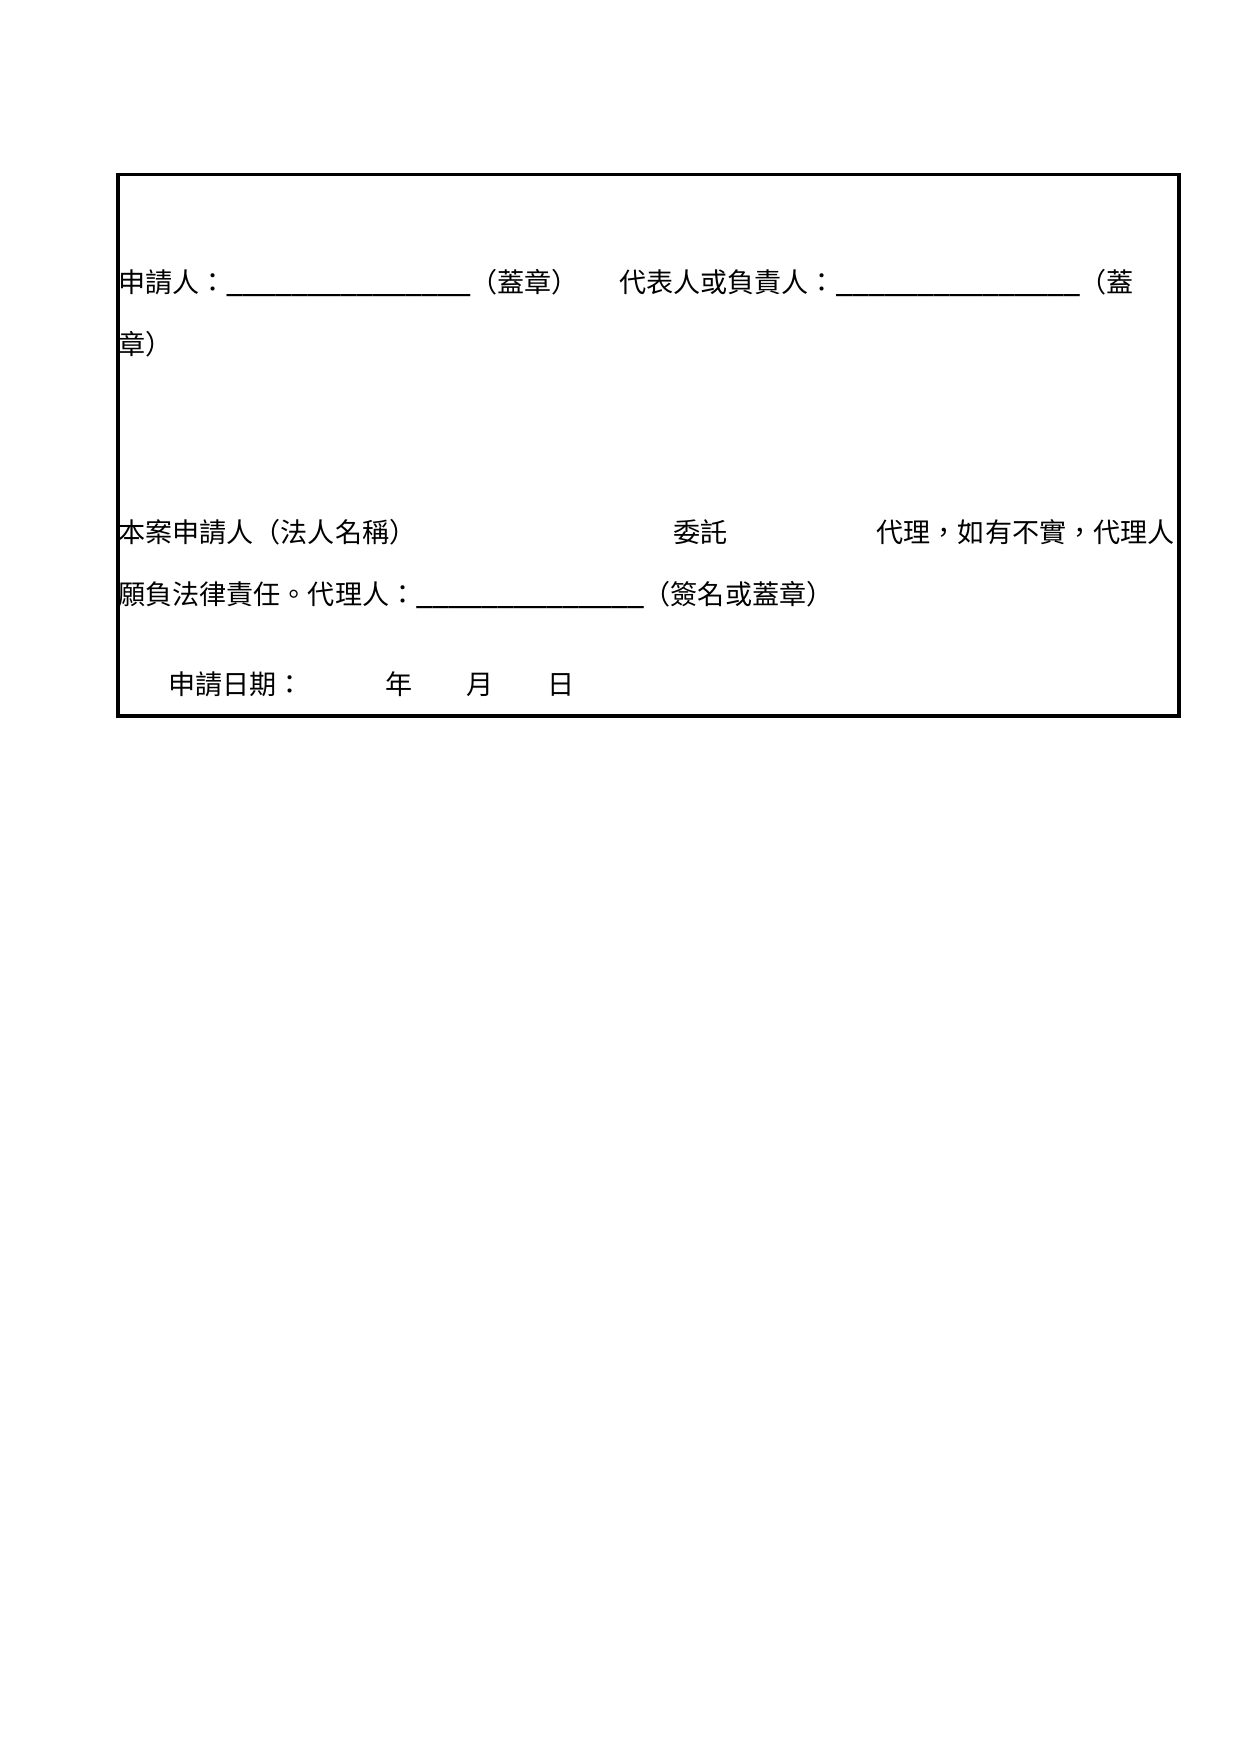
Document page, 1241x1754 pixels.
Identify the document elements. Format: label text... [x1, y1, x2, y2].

table_header 申請人：_______________（蓋章） 代表人或負責人：_______________（蓋章） 本案申請人（法人名稱） 委託 代理，如有不實，代理人願負法律責任。代理人：______________（簽名或蓋章） 申請日期： 年 月 日 [120, 176, 1177, 714]
